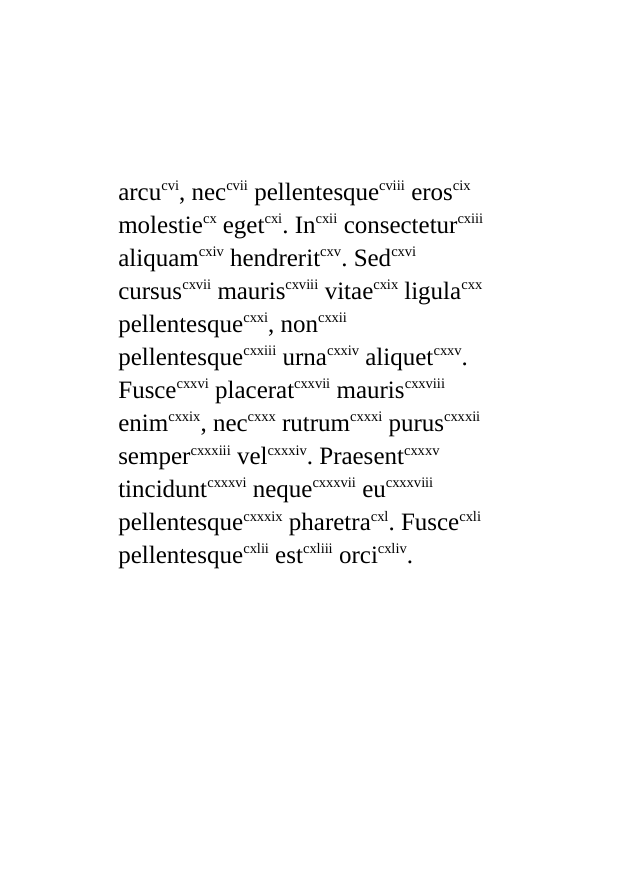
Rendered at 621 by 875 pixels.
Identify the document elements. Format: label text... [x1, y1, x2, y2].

text Lorem ipsum dolor sit amet, consectetur adipiscing elit. Vestibulum consequat mi quis pretium semper. Proin luctus orci ac neque venenatis, quis commodo dolor posuere. Curabitur dignissim sapien quis cursus egestas. Donec blandit auctor arcu, nec pellentesque eros molestie eget. In consectetur aliquam hendrerit. Sed cursus mauris vitae ligula pellentesque, non pellentesque urna aliquet. Fusce placerat mauris enim, nec rutrum purus semper vel. Praesent tincidunt neque eu pellentesque pharetra. Fusce pellentesque est orci. [118, 177, 502, 569]
